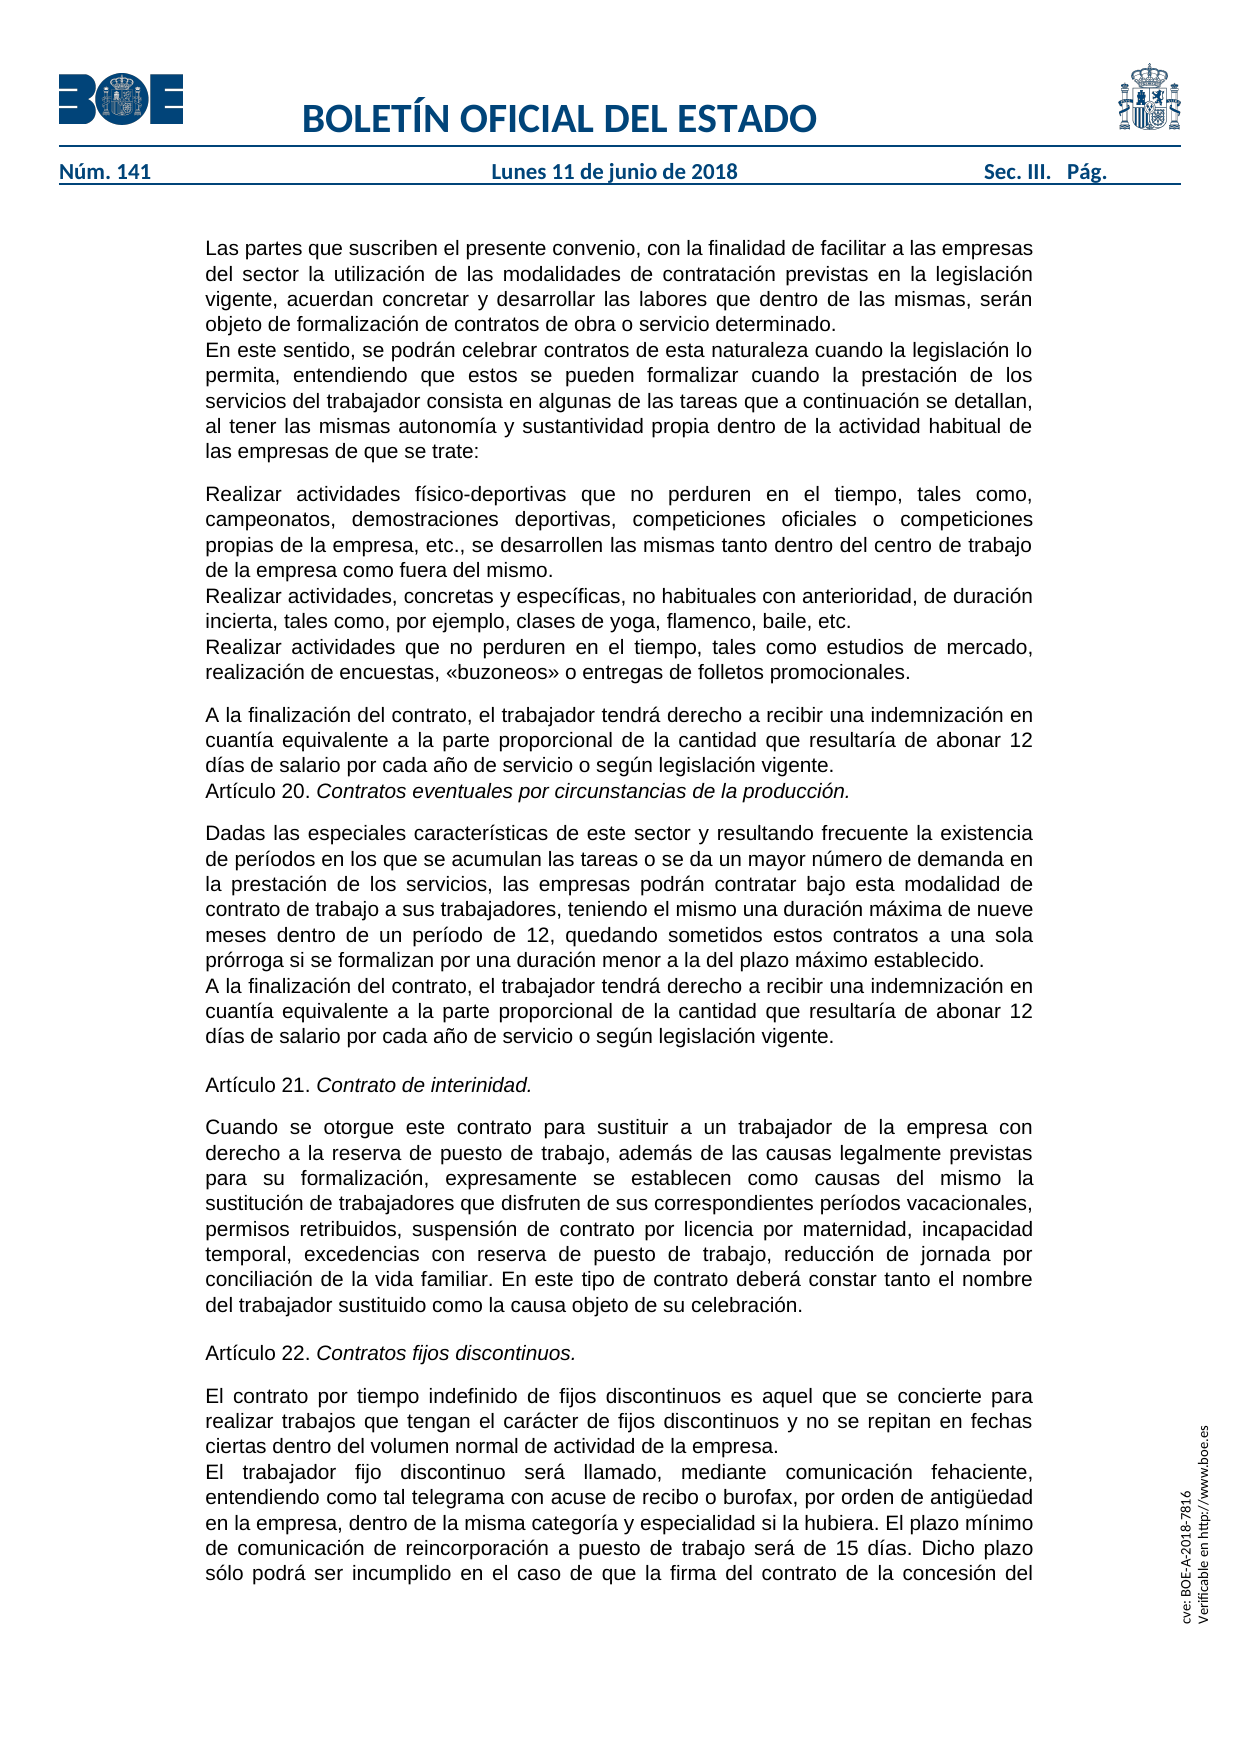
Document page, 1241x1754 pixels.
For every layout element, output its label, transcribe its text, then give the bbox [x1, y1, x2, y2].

text A la finalización del contrato, el trabajador tendrá derecho a recibir una indemnización en cuantía equivalente a la parte proporcional de la cantidad que resultaría de abonar 12 días de salario por cada año de servicio o según legislación vigente. [205, 702, 1034, 777]
text En este sentido, se podrán celebrar contratos de esta naturaleza cuando la legislación lo permita, entendiendo que estos se pueden formalizar cuando la prestación de los servicios del trabajador consista en algunas de las tareas que a continuación se detallan, al tener las mismas autonomía y sustantividad propia dentro de la actividad habitual de las empresas de que se trate: [205, 338, 1034, 463]
text Realizar actividades físico-deportivas que no perduren en el tiempo, tales como, campeonatos, demostraciones deportivas, competiciones oficiales o competiciones propias de la empresa, etc., se desarrollen las mismas tanto dentro del centro de trabajo de la empresa como fuera del mismo. [205, 482, 1034, 582]
text Cuando se otorgue este contrato para sustituir a un trabajador de la empresa con derecho a la reserva de puesto de trabajo, además de las causas legalmente previstas para su formalización, expresamente se establecen como causas del mismo la sustitución de trabajadores que disfruten de sus correspondientes períodos vacacionales, permisos retribuidos, suspensión de contrato por licencia por maternidad, incapacidad temporal, excedencias con reserva de puesto de trabajo, reducción de jornada por conciliación de la vida familiar. En este tipo de contrato deberá constar tanto el nombre del trabajador sustituido como la causa objeto de su celebración. [205, 1115, 1034, 1316]
text Artículo 20. Contratos eventuales por circunstancias de la producción. [205, 779, 1034, 803]
text Dadas las especiales características de este sector y resultando frecuente la existencia de períodos en los que se acumulan las tareas o se da un mayor número de demanda en la prestación de los servicios, las empresas podrán contratar bajo esta modalidad de contrato de trabajo a sus trabajadores, teniendo el mismo una duración máxima de nueve meses dentro de un período de 12, quedando sometidos estos contratos a una sola prórroga si se formalizan por una duración menor a la del plazo máximo establecido. [205, 821, 1034, 972]
text Artículo 21. Contrato de interinidad. [205, 1073, 1034, 1097]
text El contrato por tiempo indefinido de fijos discontinuos es aquel que se concierte para realizar trabajos que tengan el carácter de fijos discontinuos y no se repitan en fechas ciertas dentro del volumen normal de actividad de la empresa. [205, 1383, 1034, 1458]
text El trabajador fijo discontinuo será llamado, mediante comunicación fehaciente, entendiendo como tal telegrama con acuse de recibo o burofax, por orden de antigüedad en la empresa, dentro de la misma categoría y especialidad si la hubiera. El plazo mínimo de comunicación de reincorporación a puesto de trabajo será de 15 días. Dicho plazo sólo podrá ser incumplido en el caso de que la firma del contrato de la concesión del [205, 1460, 1034, 1585]
text Artículo 22. Contratos fijos discontinuos. [205, 1341, 1034, 1365]
text Las partes que suscriben el presente convenio, con la finalidad de facilitar a las empresas del sector la utilización de las modalidades de contratación previstas en la legislación vigente, acuerdan concretar y desarrollar las labores que dentro de las mismas, serán objeto de formalización de contratos de obra o servicio determinado. [205, 236, 1034, 336]
text A la finalización del contrato, el trabajador tendrá derecho a recibir una indemnización en cuantía equivalente a la parte proporcional de la cantidad que resultaría de abonar 12 días de salario por cada año de servicio o según legislación vigente. [205, 973, 1034, 1048]
text Realizar actividades que no perduren en el tiempo, tales como estudios de mercado, realización de encuestas, «buzoneos» o entregas de folletos promocionales. [205, 634, 1034, 684]
text Realizar actividades, concretas y específicas, no habituales con anterioridad, de duración incierta, tales como, por ejemplo, clases de yoga, flamenco, baile, etc. [205, 583, 1034, 633]
